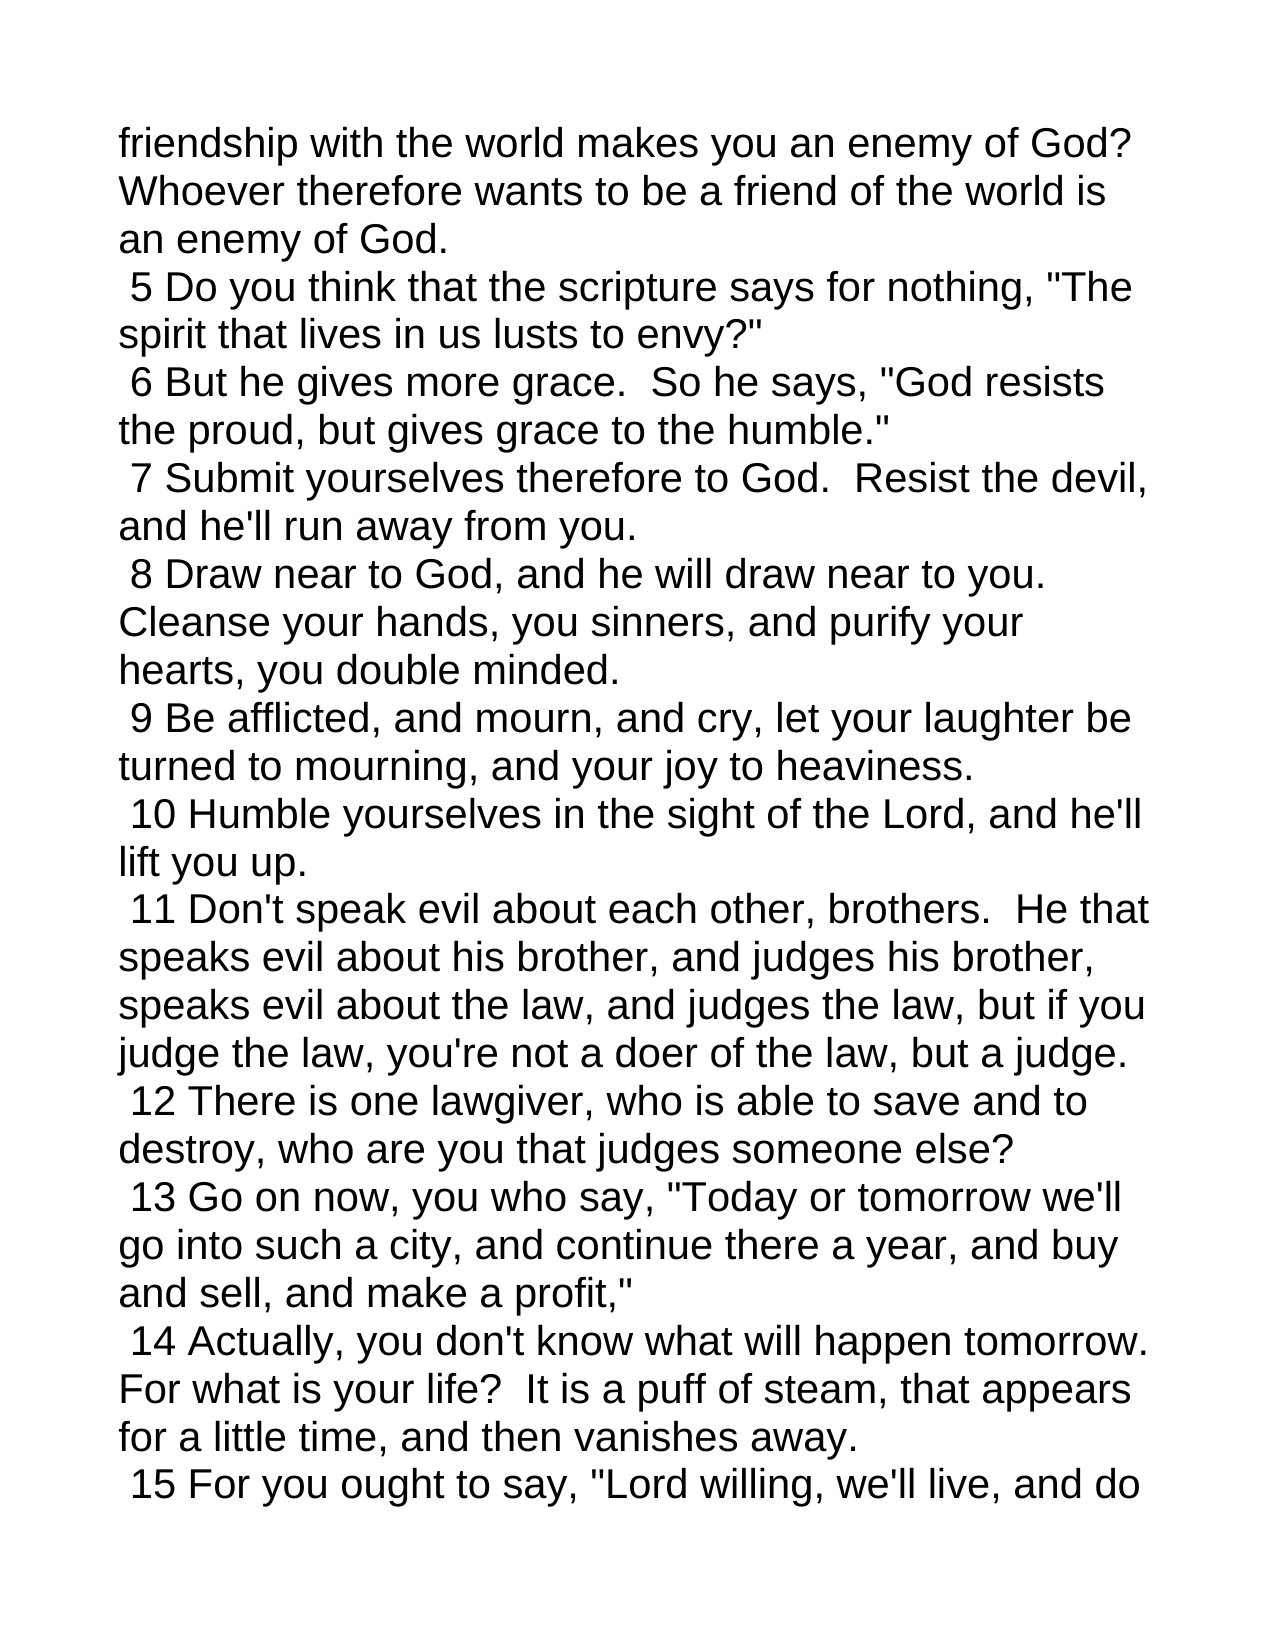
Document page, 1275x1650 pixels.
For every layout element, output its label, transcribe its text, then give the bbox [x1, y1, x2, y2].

text 6 But he gives more grace. So he says, "God resists the proud, but gives grace to the humble." [118, 358, 1157, 453]
text 7 Submit yourselves therefore to God. Resist the devil, and he'll run away from you. [118, 453, 1157, 549]
text 13 Go on now, you who say, "Today or tomorrow we'll go into such a city, and continue there a year, and buy and sell, and make a profit," [118, 1172, 1157, 1316]
text 5 Do you think that the scripture says for nothing, "The spirit that lives in us lusts to envy?" [118, 262, 1157, 358]
text 12 There is one lawgiver, who is able to save and to destroy, who are you that judges someone else? [118, 1076, 1157, 1172]
text friendship with the world makes you an enemy of God? Whoever therefore wants to be a friend of the world is an enemy of God. [118, 118, 1157, 262]
text 8 Draw near to God, and he will draw near to you. Cleanse your hands, you sinners, and purify your hearts, you double minded. [118, 549, 1157, 693]
text 9 Be afflicted, and mourn, and cry, let your laughter be turned to mourning, and your joy to heaviness. [118, 693, 1157, 789]
text 14 Actually, you don't know what will happen tomorrow. For what is your life? It is a puff of steam, that appears for a little time, and then vanishes away. [118, 1316, 1157, 1460]
text 15 For you ought to say, "Lord willing, we'll live, and do [118, 1460, 1157, 1508]
text 11 Don't speak evil about each other, brothers. He that speaks evil about his brother, and judges his brother, speaks evil about the law, and judges the law, but if you judge the law, you're not a doer of the law, but a judge. [118, 885, 1157, 1076]
text 10 Humble yourselves in the sight of the Lord, and he'll lift you up. [118, 789, 1157, 885]
